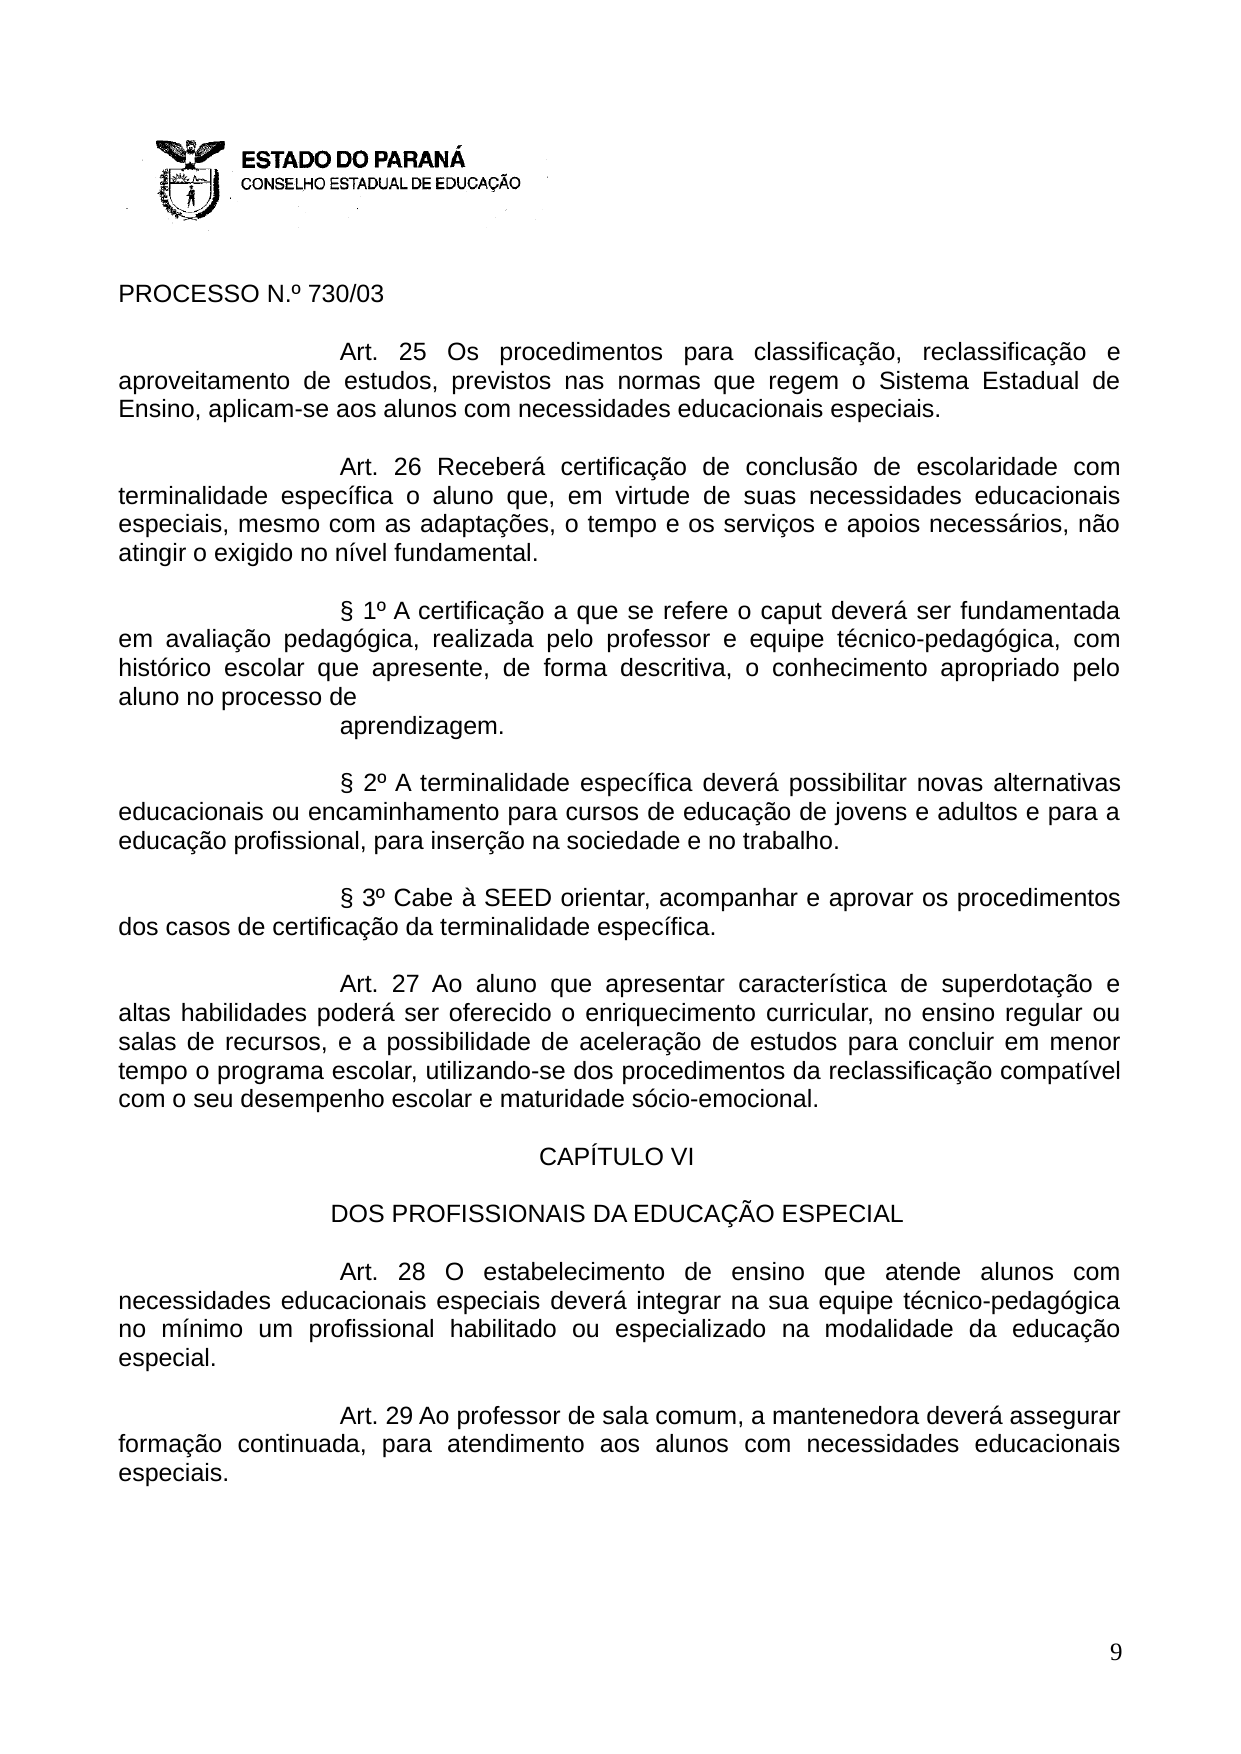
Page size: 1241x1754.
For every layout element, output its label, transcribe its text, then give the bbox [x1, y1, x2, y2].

text aprendizagem. [118, 711, 1122, 739]
text § 2º A terminalidade específica deverá possibilitar novas alternativas educacionais ou encaminhamento para cursos de educação de jovens e adultos e para a educação profissional, para inserção na sociedade e no trabalho. [118, 768, 1122, 854]
text Art. 26 Receberá certificação de conclusão de escolaridade com terminalidade específica o aluno que, em virtude de suas necessidades educacionais especiais, mesmo com as adaptações, o tempo e os serviços e apoios necessários, não atingir o exigido no nível fundamental. [118, 452, 1122, 567]
text DOS PROFISSIONAIS DA EDUCAÇÃO ESPECIAL [118, 1199, 1122, 1228]
text Art. 28 O estabelecimento de ensino que atende alunos com necessidades educacionais especiais deverá integrar na sua equipe técnico-pedagógica no mínimo um profissional habilitado ou especializado na modalidade da educação especial. [118, 1257, 1122, 1372]
text PROCESSO N.º 730/03 [118, 279, 1122, 308]
text Art. 27 Ao aluno que apresentar característica de superdotação e altas habilidades poderá ser oferecido o enriquecimento curricular, no ensino regular ou salas de recursos, e a possibilidade de aceleração de estudos para concluir em menor tempo o programa escolar, utilizando-se dos procedimentos da reclassificação compatível com o seu desempenho escolar e maturidade sócio-emocional. [118, 969, 1122, 1113]
text CAPÍTULO VI [118, 1142, 1122, 1171]
text Art. 29 Ao professor de sala comum, a mantenedora deverá assegurar formação continuada, para atendimento aos alunos com necessidades educacionais especiais. [118, 1401, 1122, 1487]
text § 1º A certificação a que se refere o caput deverá ser fundamentada em avaliação pedagógica, realizada pelo professor e equipe técnico-pedagógica, com histórico escolar que apresente, de forma descritiva, o conhecimento apropriado pelo aluno no processo de [118, 596, 1122, 711]
text Art. 25 Os procedimentos para classificação, reclassificação e aproveitamento de estudos, previstos nas normas que regem o Sistema Estadual de Ensino, aplicam-se aos alunos com necessidades educacionais especiais. [118, 337, 1122, 423]
text § 3º Cabe à SEED orientar, acompanhar e aprovar os procedimentos dos casos de certificação da terminalidade específica. [118, 883, 1122, 941]
